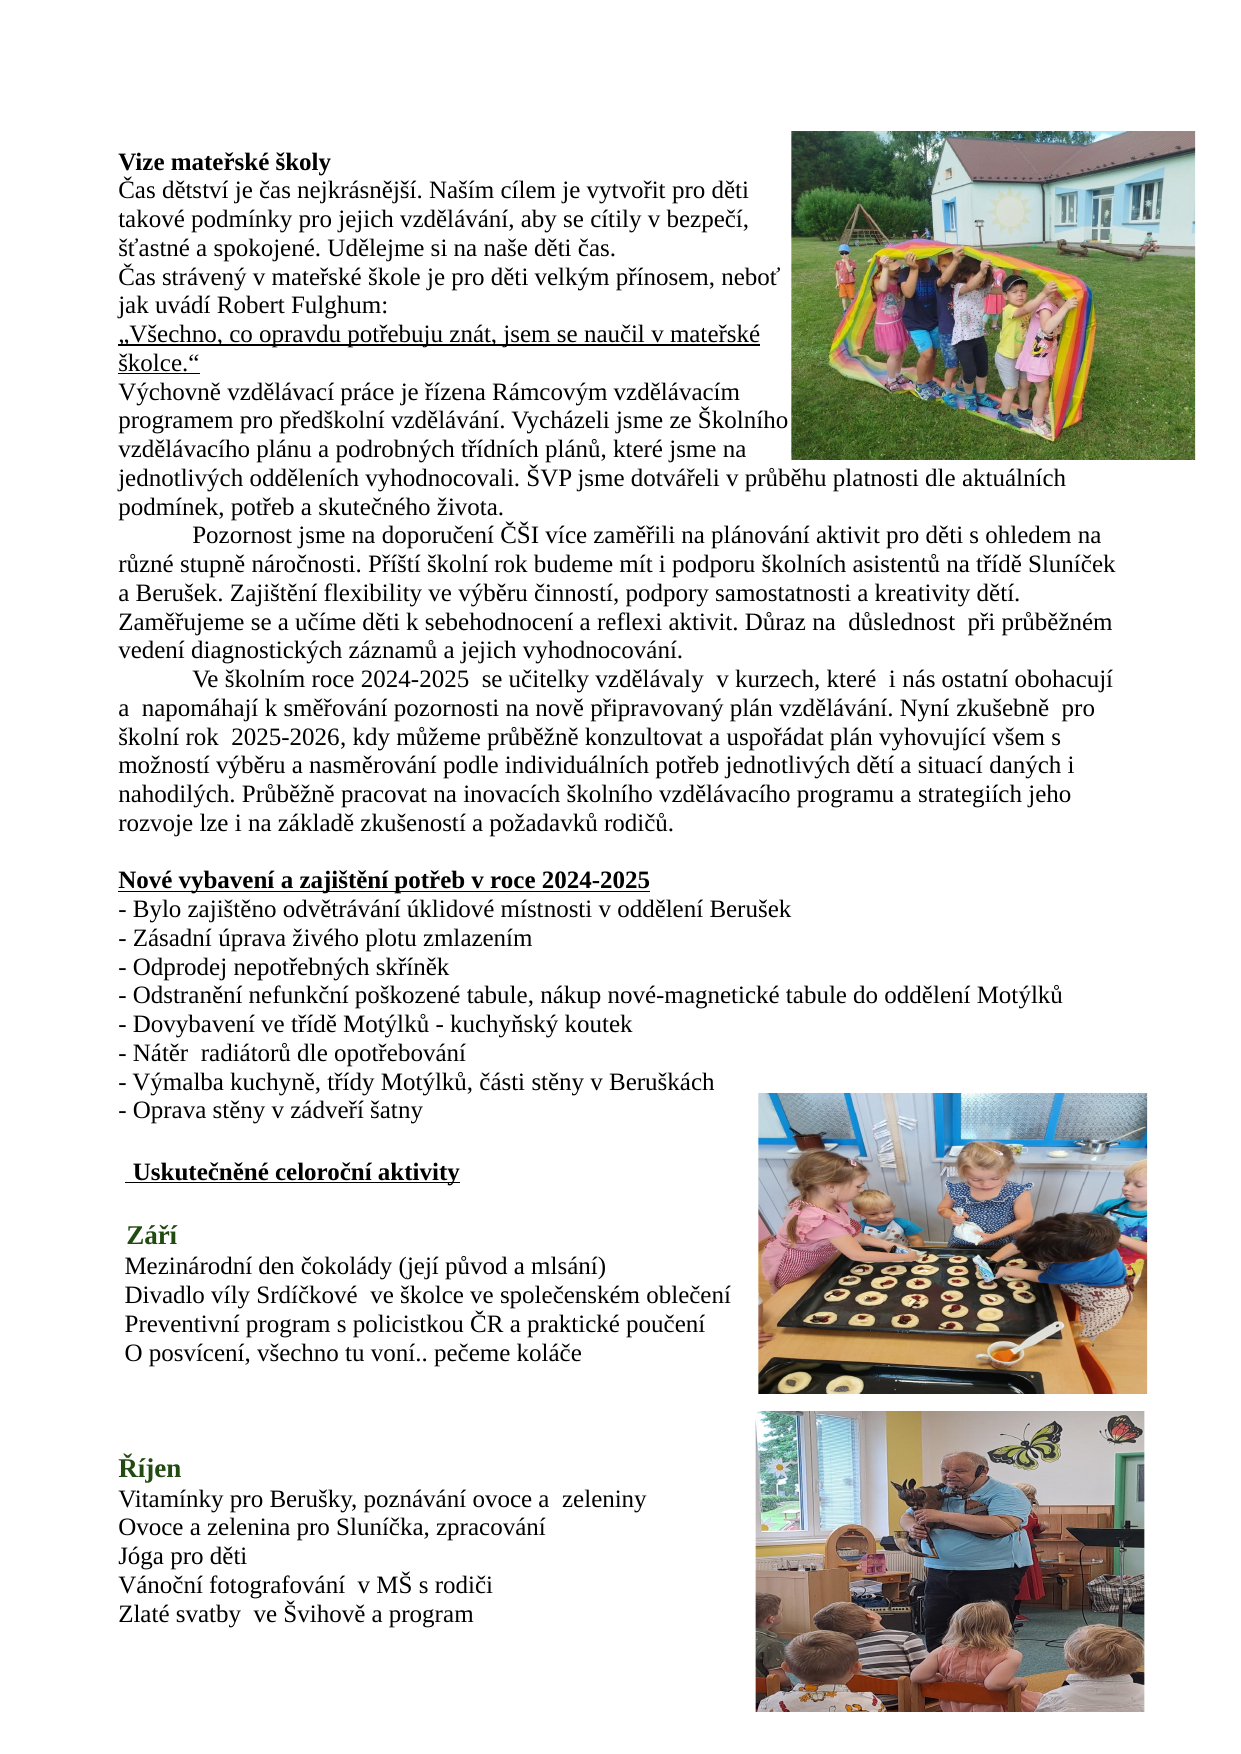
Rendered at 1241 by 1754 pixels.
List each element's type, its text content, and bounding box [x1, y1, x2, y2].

text Ovoce a zelenina pro Sluníčka, zpracování [118, 1512, 755, 1541]
text O posvícení, všechno tu voní.. pečeme koláče [118, 1338, 758, 1366]
text Jóga pro děti [118, 1541, 755, 1570]
text Čas strávený v mateřské škole je pro děti velkým přínosem, neboť jak uvádí Robert Fulghum: [118, 262, 791, 319]
picture [755, 1411, 1145, 1712]
text - Odstranění nefunkční poškozené tabule, nákup nové-magnetické tabule do oddělení Motýlků [118, 981, 1122, 1009]
text Čas dětství je čas nejkrásnější. Naším cílem je vytvořit pro děti takové podmínky pro jejich vzdělávání, aby se cítily v bezpečí, šťastné a spokojené. Udělejme si na naše děti čas. [118, 176, 791, 262]
text Nové vybavení a zajištění potřeb v roce 2024-2025 [118, 866, 1122, 894]
text Mezinárodní den čokolády (její původ a mlsání) [118, 1251, 758, 1280]
text „Všechno, co opravdu potřebuju znát, jsem se naučil v mateřské školce.“ [118, 319, 791, 377]
text Vánoční fotografování v MŠ s rodiči [118, 1570, 755, 1599]
text - Nátěr radiátorů dle opotřebování [118, 1038, 1122, 1067]
text - Bylo zajištěno odvětrávání úklidové místnosti v oddělení Berušek [118, 894, 1122, 923]
picture [791, 131, 1196, 460]
text Preventivní program s policistkou ČR a praktické poučení [118, 1309, 758, 1338]
text Uskutečněné celoroční aktivity [118, 1153, 758, 1187]
text - Odprodej nepotřebných skříněk [118, 952, 1122, 981]
text - Výmalba kuchyně, třídy Motýlků, části stěny v Beruškách [118, 1067, 1122, 1096]
text - Zásadní úprava živého plotu zmlazením [118, 923, 1122, 952]
text Pozornost jsme na doporučení ČŠI více zaměřili na plánování aktivit pro děti s ohledem na různé stupně náročnosti. Příští školní rok budeme mít i podporu školních asistentů na třídě Sluníček a Berušek. Zajištění flexibility ve výběru činností, podpory samostatnosti a kreativity dětí. Zaměřujeme se a učíme děti k sebehodnocení a reflexi aktivit. Důraz na důslednost při průběžném vedení diagnostických záznamů a jejich vyhodnocování. [118, 521, 1122, 664]
text Říjen [118, 1453, 755, 1484]
text Divadlo víly Srdíčkové ve školce ve společenském oblečení [118, 1280, 758, 1309]
text - Dovybavení ve třídě Motýlků - kuchyňský koutek [118, 1009, 1122, 1038]
picture [758, 1093, 1148, 1394]
text Vitamínky pro Berušky, poznávání ovoce a zeleniny [118, 1484, 755, 1512]
text - Oprava stěny v zádveří šatny [118, 1096, 758, 1124]
text Vize mateřské školy [118, 147, 791, 176]
text Září [118, 1215, 758, 1251]
text Ve školním roce 2024-2025 se učitelky vzdělávaly v kurzech, které i nás ostatní obohacují a napomáhají k směřování pozornosti na nově připravovaný plán vzdělávání. Nyní zkušebně pro školní rok 2025-2026, kdy můžeme průběžně konzultovat a uspořádat plán vyhovující všem s možností výběru a nasměrování podle individuálních potřeb jednotlivých dětí a situací daných i nahodilých. Průběžně pracovat na inovacích školního vzdělávacího programu a strategiích jeho rozvoje lze i na základě zkušeností a požadavků rodičů. [118, 664, 1122, 837]
text Zlaté svatby ve Švihově a program [118, 1599, 755, 1627]
text Výchovně vzdělávací práce je řízena Rámcovým vzdělávacím programem pro předškolní vzdělávání. Vycházeli jsme ze Školního vzdělávacího plánu a podrobných třídních plánů, které jsme na jednotlivých odděleních vyhodnocovali. ŠVP jsme dotvářeli v průběhu platnosti dle aktuálních podmínek, potřeb a skutečného života. [118, 377, 1122, 521]
